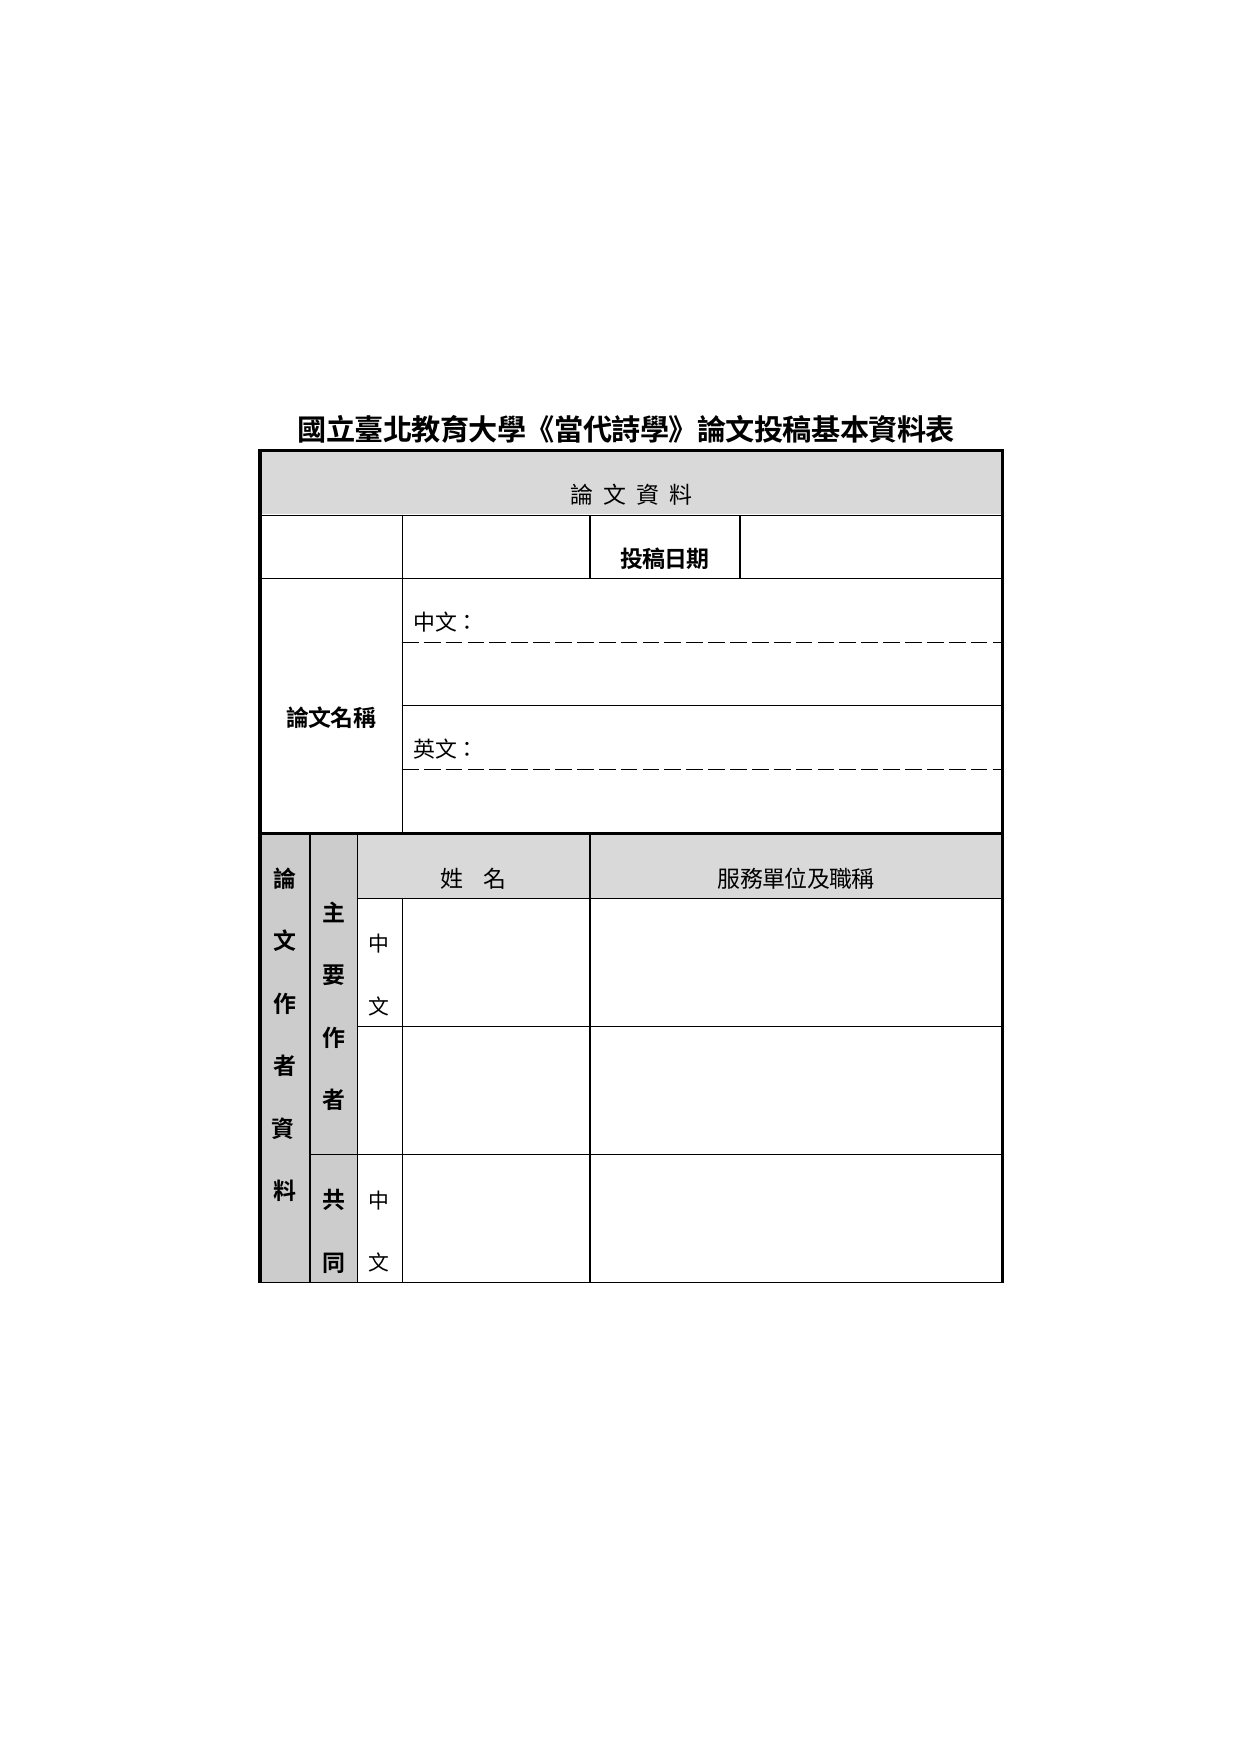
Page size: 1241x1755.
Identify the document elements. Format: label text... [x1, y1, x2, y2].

table_header 論 文 資 料 [262, 452, 1001, 514]
table_cell [591, 1027, 1001, 1154]
table_cell 英文： [403, 706, 1001, 769]
table_cell 中文 [358, 899, 402, 1026]
table_cell [403, 1155, 589, 1282]
table_cell 中文 [358, 1155, 402, 1282]
table_cell [403, 642, 1001, 705]
table_cell 中文： [403, 579, 1001, 642]
text 國立臺北教育大學《當代詩學》論文投稿基本資料表 [297, 386, 980, 449]
table_cell [262, 516, 402, 578]
table_cell [591, 1155, 1001, 1282]
table_cell [591, 899, 1001, 1026]
table_cell 論 文 作 者 資 料 [262, 835, 309, 1282]
table_cell 論文名稱 [262, 579, 402, 832]
table_cell 投稿日期 [591, 516, 739, 578]
table_cell [403, 899, 589, 1026]
table_cell 服務單位及職稱 [591, 835, 1001, 898]
table_cell [741, 516, 1001, 578]
table_cell 主 要 作 者 [311, 835, 357, 1154]
table_cell [403, 769, 1001, 832]
table_cell 姓 名 [358, 835, 589, 898]
table_cell 共 同 [311, 1155, 357, 1282]
table_cell [358, 1027, 402, 1154]
table_cell [403, 516, 589, 578]
table_cell [403, 1027, 589, 1154]
